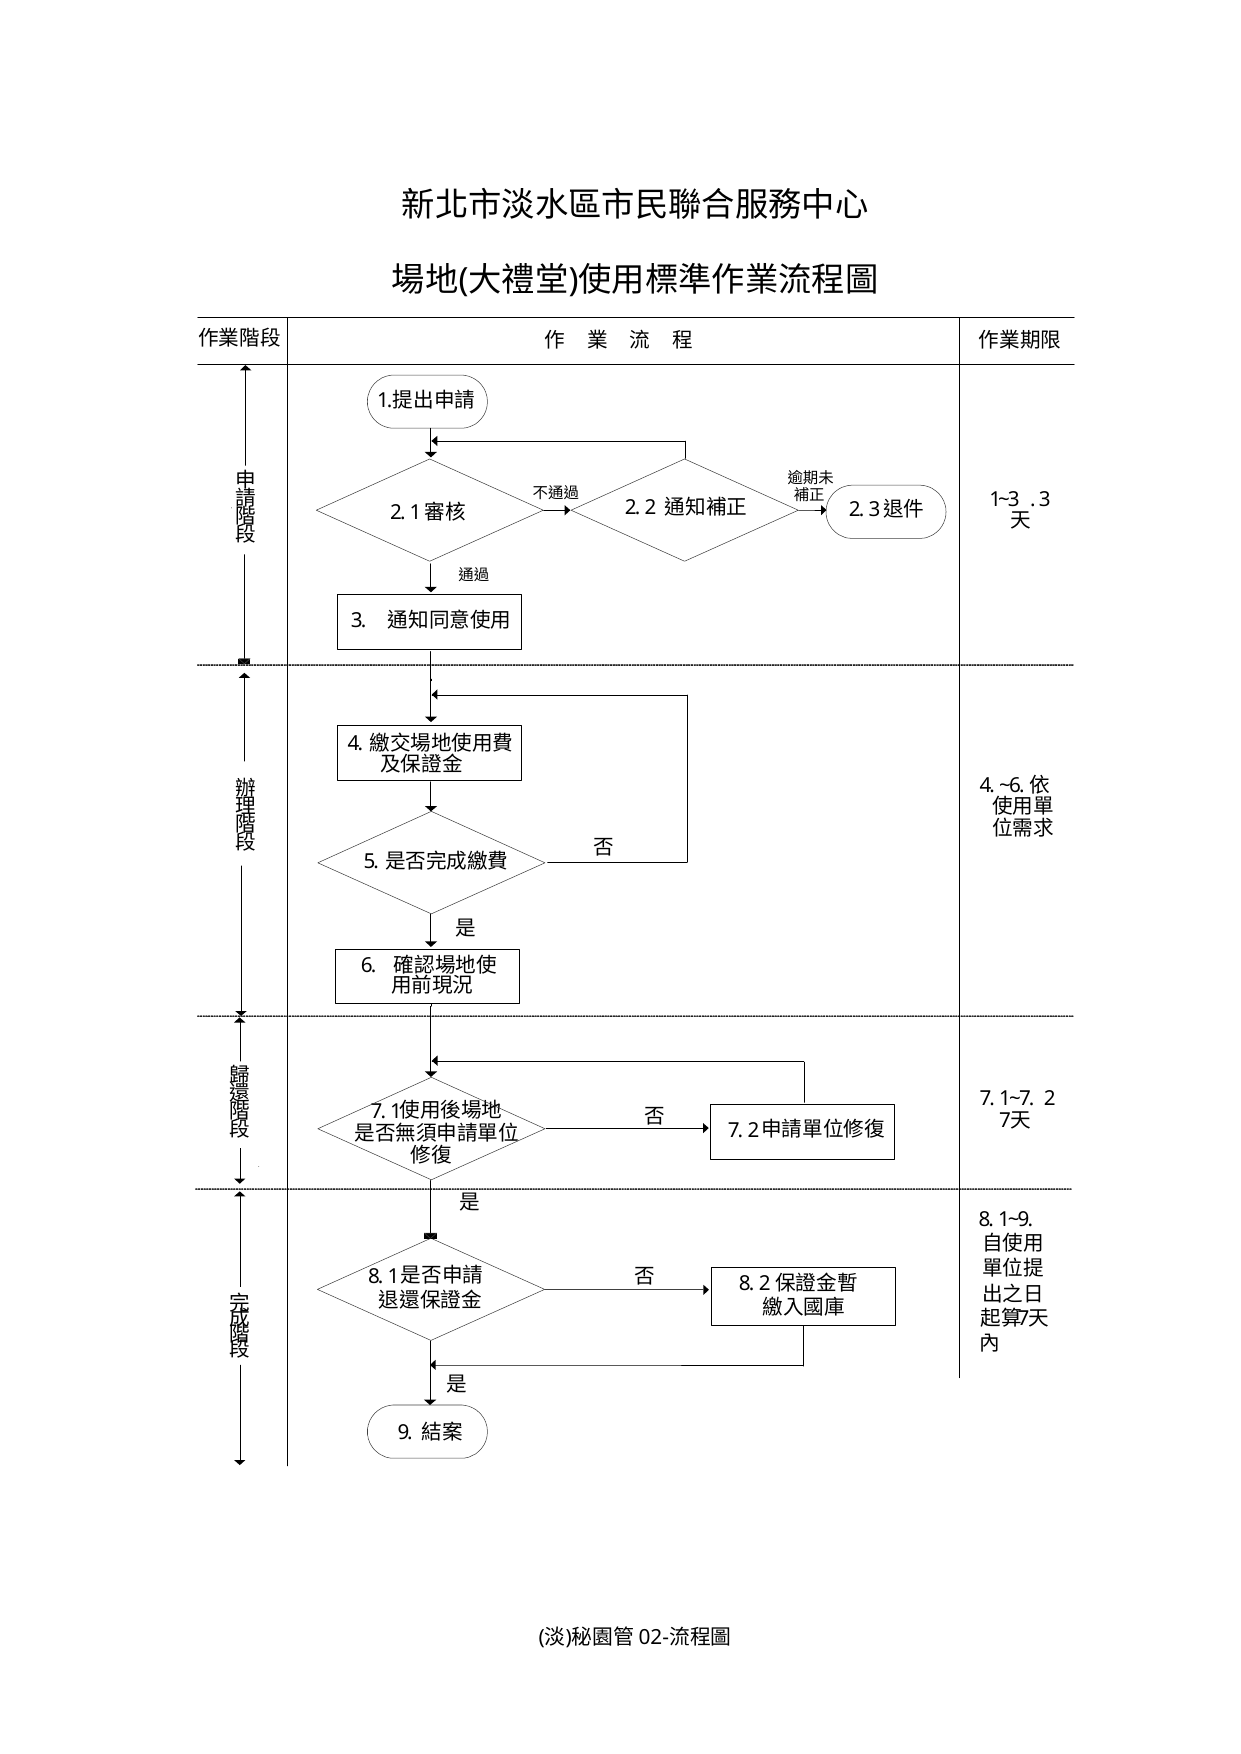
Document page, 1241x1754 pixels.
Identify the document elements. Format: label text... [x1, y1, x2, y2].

text 新北市淡水區市民聯合服務中心 [177, 164, 1092, 239]
text 場地(大禮堂)使用標準作業流程圖 [177, 239, 1092, 314]
